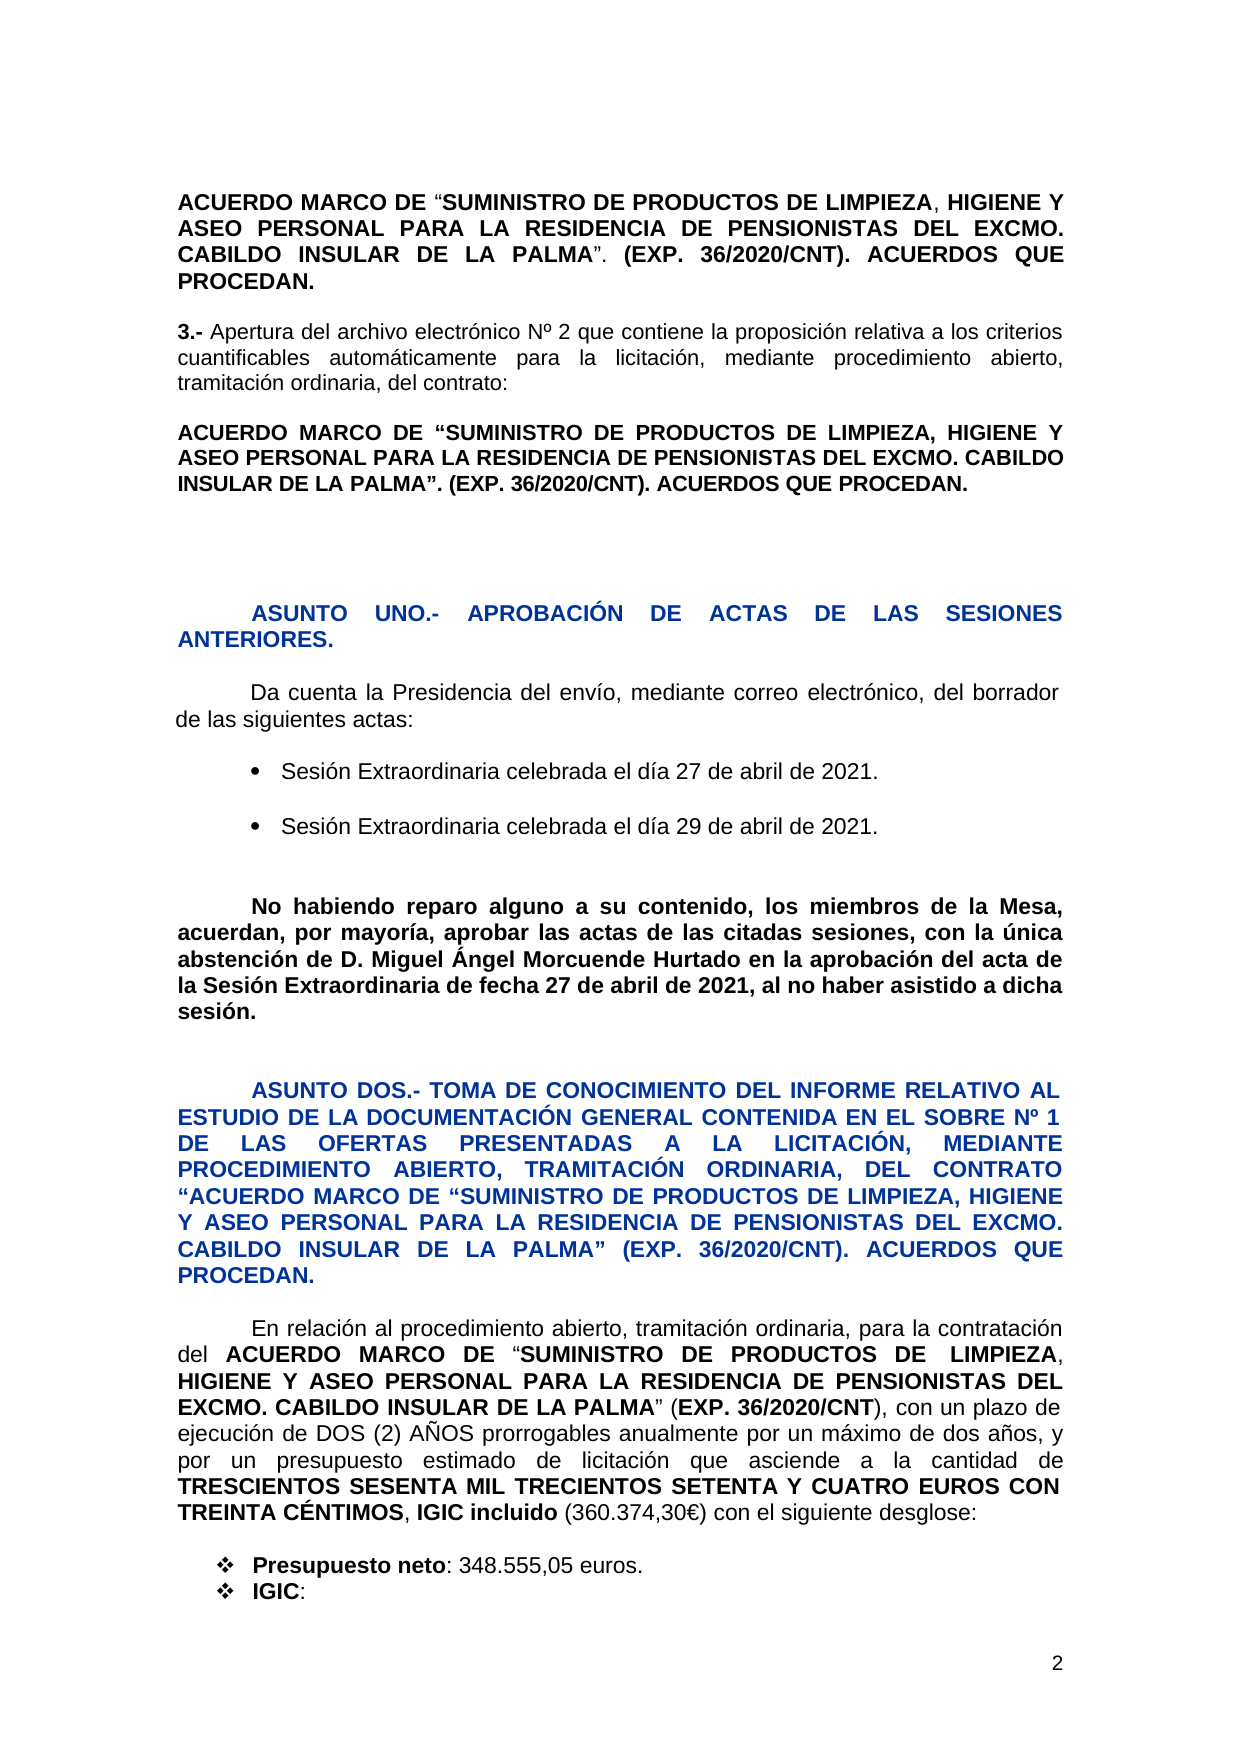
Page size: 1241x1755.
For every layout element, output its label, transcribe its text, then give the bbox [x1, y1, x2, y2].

text En relación al procedimiento abierto, tramitación ordinaria, para la contratación del ACUERDO MARCO DE “SUMINISTRO DE PRODUCTOS DE LIMPIEZA, HIGIENE Y ASEO PERSONAL PARA LA RESIDENCIA DE PENSIONISTAS DEL EXCMO. CABILDO INSULAR DE LA PALMA” (EXP. 36/2020/CNT), con un plazo de [177, 1315, 1064, 1420]
list Presupuesto neto: 348.555,05 euros. [215, 1552, 646, 1578]
text “ACUERDO MARCO DE “SUMINISTRO DE PRODUCTOS DE LIMPIEZA, HIGIENE Y ASEO PERSONAL PARA LA RESIDENCIA DE PENSIONISTAS DEL EXCMO. CABILDO INSULAR DE LA PALMA” (EXP. 36/2020/CNT). ACUERDOS QUE PROCEDAN. [177, 1183, 1063, 1288]
list Sesión Extraordinaria celebrada el día 29 de abril de 2021. [251, 813, 881, 839]
text ACUERDO MARCO DE “SUMINISTRO DE PRODUCTOS DE LIMPIEZA, HIGIENE Y ASEO PERSONAL PARA LA RESIDENCIA DE PENSIONISTAS DEL EXCMO. CABILDO INSULAR DE LA PALMA”. (EXP. 36/2020/CNT). ACUERDOS QUE PROCEDAN. [177, 189, 1064, 294]
text TREINTA CÉNTIMOS, IGIC incluido (360.374,30€) con el siguiente desglose: [177, 1499, 1066, 1526]
text APROBACIÓN [467, 600, 625, 626]
text DE [650, 600, 684, 626]
text ASUNTO UNO.- ANTERIORES. [177, 600, 440, 652]
text DE [177, 1130, 211, 1155]
text 2 [1052, 1651, 1065, 1675]
text 3.- Apertura del archivo electrónico Nº 2 que contiene la proposición relativa a los criterios cuantificables automáticamente para la licitación, mediante procedimiento abierto, tramitación ordinaria, del contrato: [177, 319, 1064, 395]
text LICITACIÓN, MEDIANTE [774, 1130, 1065, 1156]
text ACTAS DE [709, 600, 848, 626]
text LAS OFERTAS [241, 1130, 429, 1155]
list Sesión Extraordinaria celebrada el día 27 de abril de 2021. [251, 758, 881, 785]
text A LA [664, 1130, 745, 1155]
list IGIC: [215, 1578, 646, 1604]
text Da cuenta la Presidencia del envío, mediante correo electrónico, del borrador de las siguientes actas: [175, 679, 1065, 732]
text PROCEDIMIENTO ABIERTO, TRAMITACIÓN ORDINARIA, DEL CONTRATO [177, 1156, 1064, 1182]
text No habiendo reparo alguno a su contenido, los miembros de la Mesa, acuerdan, por mayoría, aprobar las actas de las citadas sesiones, con la única abstención de D. Miguel Ángel Morcuende Hurtado en la aprobación del acta de la Sesión Extraordinaria de fecha 27 de abril de 2021, al no haber asistido a dicha sesión. [177, 893, 1063, 1024]
text ejecución de DOS (2) AÑOS prorrogables anualmente por un máximo de dos años, y por un presupuesto estimado de licitación que asciende a la cantidad de TRESCIENTOS SESENTA MIL TRECIENTOS SETENTA Y CUATRO EUROS CON [177, 1420, 1064, 1499]
text PRESENTADAS [459, 1130, 634, 1155]
text ASUNTO DOS.- TOMA DE CONOCIMIENTO DEL INFORME RELATIVO AL ESTUDIO DE LA DOCUMENTACIÓN GENERAL CONTENIDA EN EL SOBRE Nº 1 [177, 1077, 1063, 1130]
text ACUERDO MARCO DE “SUMINISTRO DE PRODUCTOS DE LIMPIEZA, HIGIENE Y ASEO PERSONAL PARA LA RESIDENCIA DE PENSIONISTAS DEL EXCMO. CABILDO INSULAR DE LA PALMA”. (EXP. 36/2020/CNT). ACUERDOS QUE PROCEDAN. [177, 420, 1064, 496]
text LAS SESIONES [873, 600, 1065, 626]
